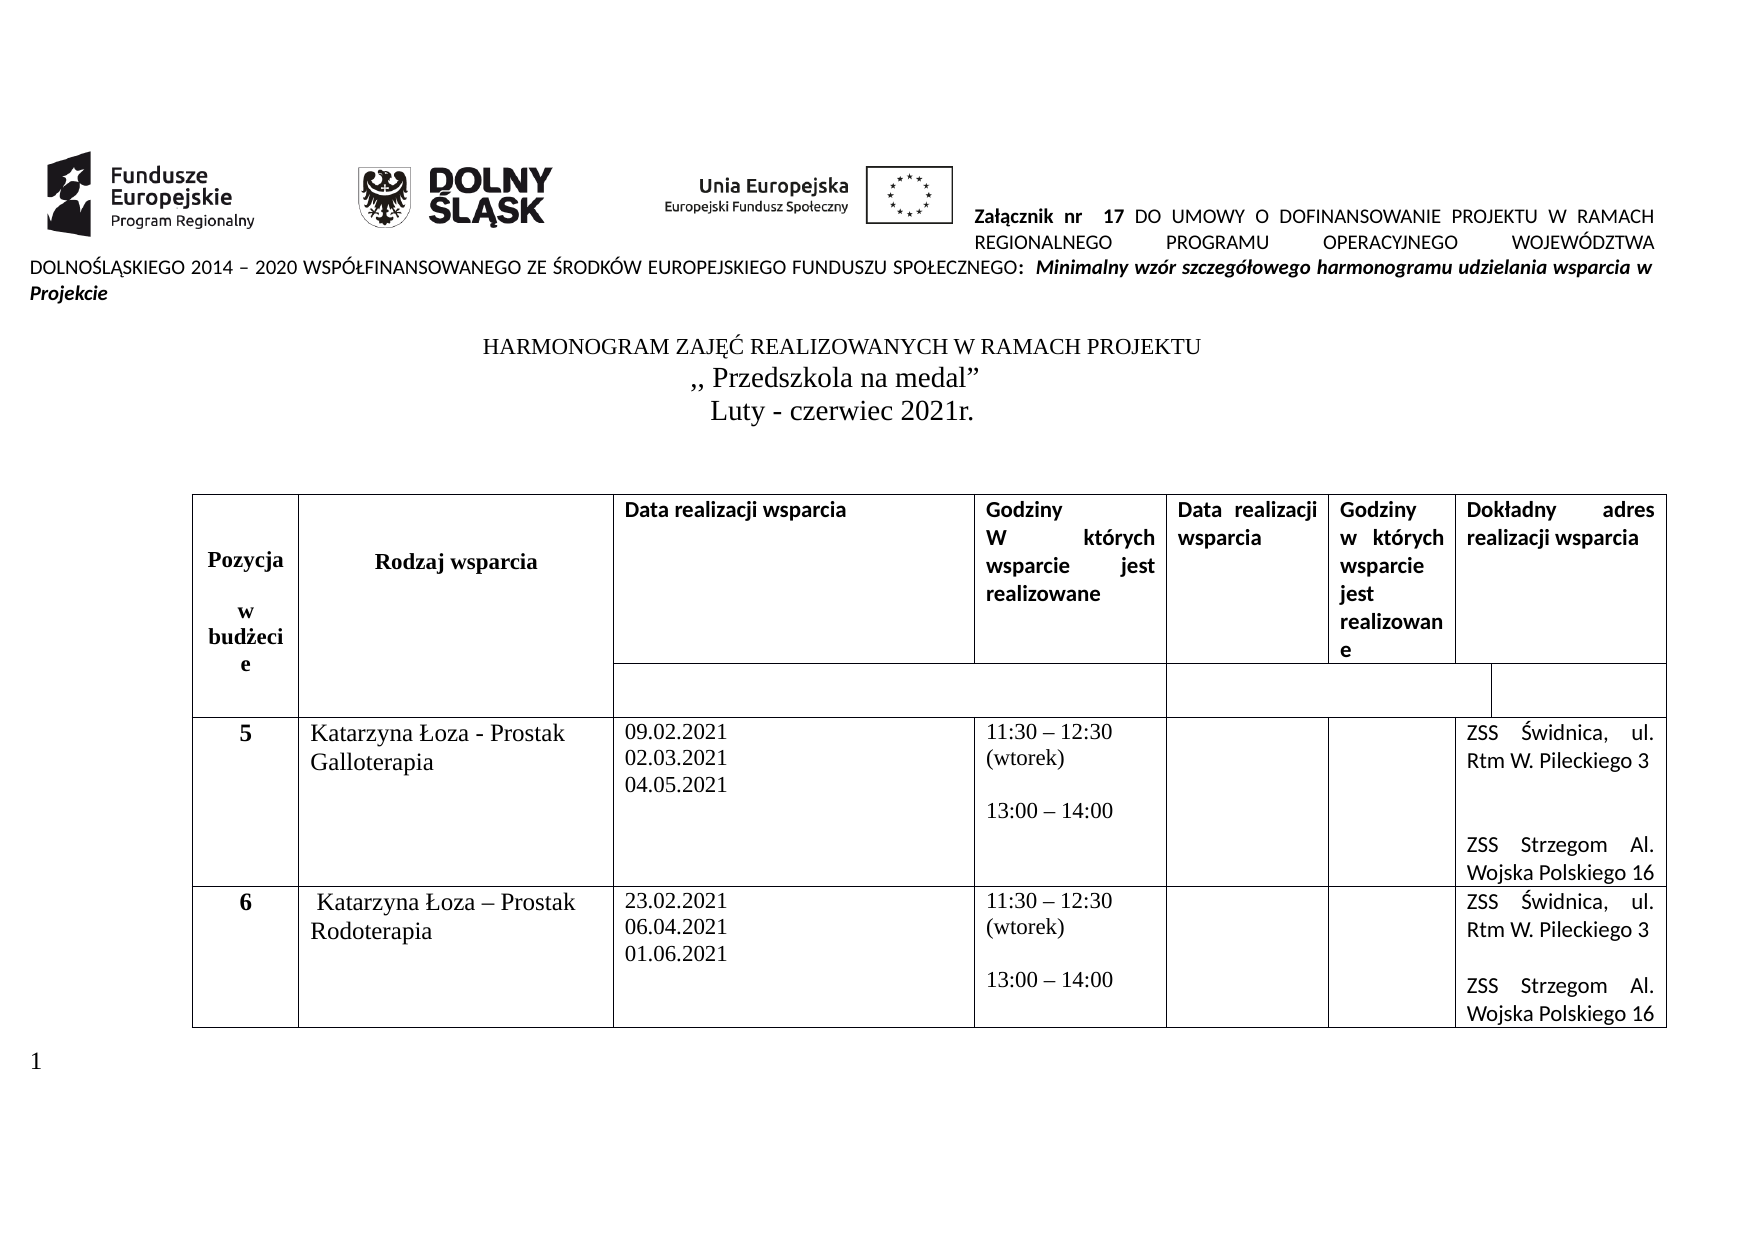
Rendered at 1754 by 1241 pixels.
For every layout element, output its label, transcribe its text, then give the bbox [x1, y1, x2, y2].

table_header Data realizacji wsparcia [1167, 495, 1328, 663]
table_cell 11:30 – 12:30 (wtorek) 13:00 – 14:00 [975, 887, 1166, 1027]
table_cell [1492, 664, 1666, 717]
table_cell Katarzyna Łoza - Prostak Galloterapia [299, 718, 613, 886]
table_cell ZSS Świdnica, ul. Rtm W. Pileckiego 3 ZSS Strzegom Al. Wojska Polskiego 16 [1456, 887, 1666, 1027]
text HARMONOGRAM ZAJĘĆ REALIZOWANYCH W RAMACH PROJEKTU [29, 333, 1654, 360]
table_cell 6 [193, 887, 298, 1027]
table_cell 11:30 – 12:30 (wtorek) 13:00 – 14:00 [975, 718, 1166, 886]
list Luty - czerwiec 2021r. [29, 393, 1654, 427]
table_cell 09.02.2021 02.03.2021 04.05.2021 [614, 718, 974, 886]
picture [29, 147, 975, 242]
table_cell [1167, 718, 1328, 886]
table_header Data realizacji wsparcia [614, 495, 974, 663]
table_header Pozycja w budżecie [193, 495, 298, 717]
table_cell [1329, 718, 1455, 886]
table_cell 23.02.2021 06.04.2021 01.06.2021 [614, 887, 974, 1027]
table_header Godziny W których wsparcie jest realizowane [975, 495, 1166, 663]
table_cell [1167, 664, 1491, 717]
table_cell [614, 664, 1166, 717]
text Załącznik nr 17 DO UMOWY O DOFINANSOWANIE PROJEKTU W RAMACH REGIONALNEGO PROGRAMU OPERACYJNEGO WOJEWÓDZTWA DOLNOŚLĄSKIEGO 2014 – 2020 WSPÓŁFINANSOWANEGO ZE ŚRODKÓW EUROPEJSKIEGO FUNDUSZU SPOŁECZNEGO: Minimalny wzór szczegółowego harmonogramu udzielania wsparcia w Projekcie [29, 204, 1654, 305]
table_cell Katarzyna Łoza – Prostak Rodoterapia [299, 887, 613, 1027]
table_cell [1167, 887, 1328, 1027]
table_header Rodzaj wsparcia [299, 495, 613, 717]
list ,, Przedszkola na medal” [29, 360, 1654, 393]
table_header Dokładny adres realizacji wsparcia [1456, 495, 1666, 663]
table_cell 5 [193, 718, 298, 886]
table_cell [1329, 887, 1455, 1027]
table_cell ZSS Świdnica, ul. Rtm W. Pileckiego 3 ZSS Strzegom Al. Wojska Polskiego 16 [1456, 718, 1666, 886]
table_header Godziny w których wsparcie jest realizowane [1329, 495, 1455, 663]
